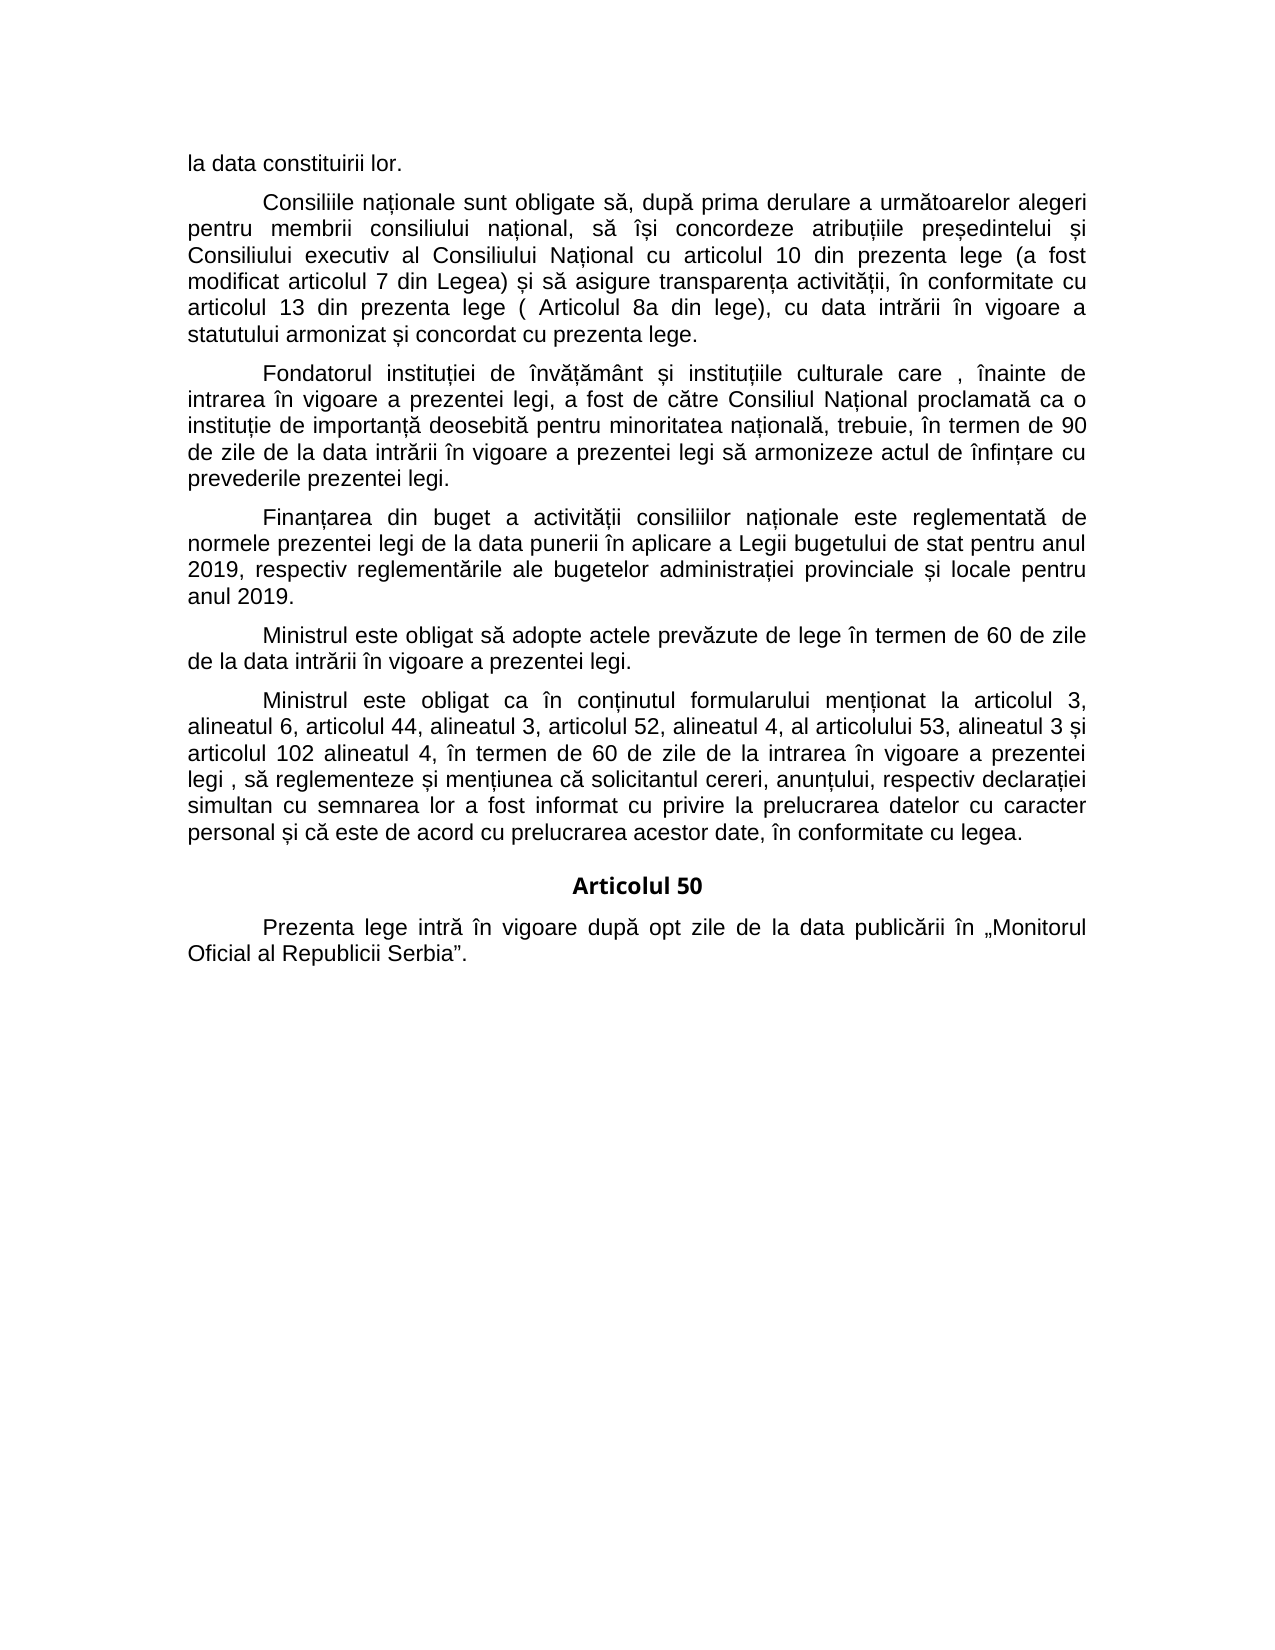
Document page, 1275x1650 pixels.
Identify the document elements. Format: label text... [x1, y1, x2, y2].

subtitle Fondatorul instituției de învățământ și instituțiile culturale care , înainte de intrarea în vigoare a prezentei legi, a fost de către Consiliul Național proclamată ca o instituție de importanță deosebită pentru minoritatea națională, trebuie, în termen de 90 de zile de la data intrării în vigoare a prezentei legi să armonizeze actul de înfințare cu prevederile prezentei legi. [187, 359, 1087, 491]
subtitle Ministrul este obligat ca în conținutul formularului menționat la articolul 3, alineatul 6, articolul 44, alineatul 3, articolul 52, alineatul 4, al articolului 53, alineatul 3 și articolul 102 alineatul 4, în termen de 60 de zile de la intrarea în vigoare a prezentei legi , să reglementeze și mențiunea că solicitantul cereri, anunțului, respectiv declarației simultan cu semnarea lor a fost informat cu privire la prelucrarea datelor cu caracter personal și că este de acord cu prelucrarea acestor date, în conformitate cu legea. [187, 687, 1087, 845]
text Articolul 50 [262, 870, 1012, 901]
subtitle Consiliile naționale sunt obligate să, după prima derulare a următoarelor alegeri pentru membrii consiliului național, să își concordeze atribuțiile președintelui și Consiliului executiv al Consiliului Național cu articolul 10 din prezenta lege (a fost modificat articolul 7 din Legea) și să asigure transparența activității, în conformitate cu articolul 13 din prezenta lege ( Articolul 8a din lege), cu data intrării în vigoare a statutului armonizat și concordat cu prezenta lege. [187, 189, 1087, 347]
subtitle Ministrul este obligat să adopte actele prevăzute de lege în termen de 60 de zile de la data intrării în vigoare a prezentei legi. [187, 622, 1087, 674]
subtitle la data constituirii lor. [187, 150, 1087, 176]
text Prezenta lege intră în vigoare după opt zile de la data publicării în „Monitorul Oficial al Republicii Serbia”. [187, 914, 1087, 966]
subtitle Finanțarea din buget a activității consiliilor naționale este reglementată de normele prezentei legi de la data punerii în aplicare a Legii bugetului de stat pentru anul 2019, respectiv reglementările ale bugetelor administrației provinciale și locale pentru anul 2019. [187, 504, 1087, 609]
